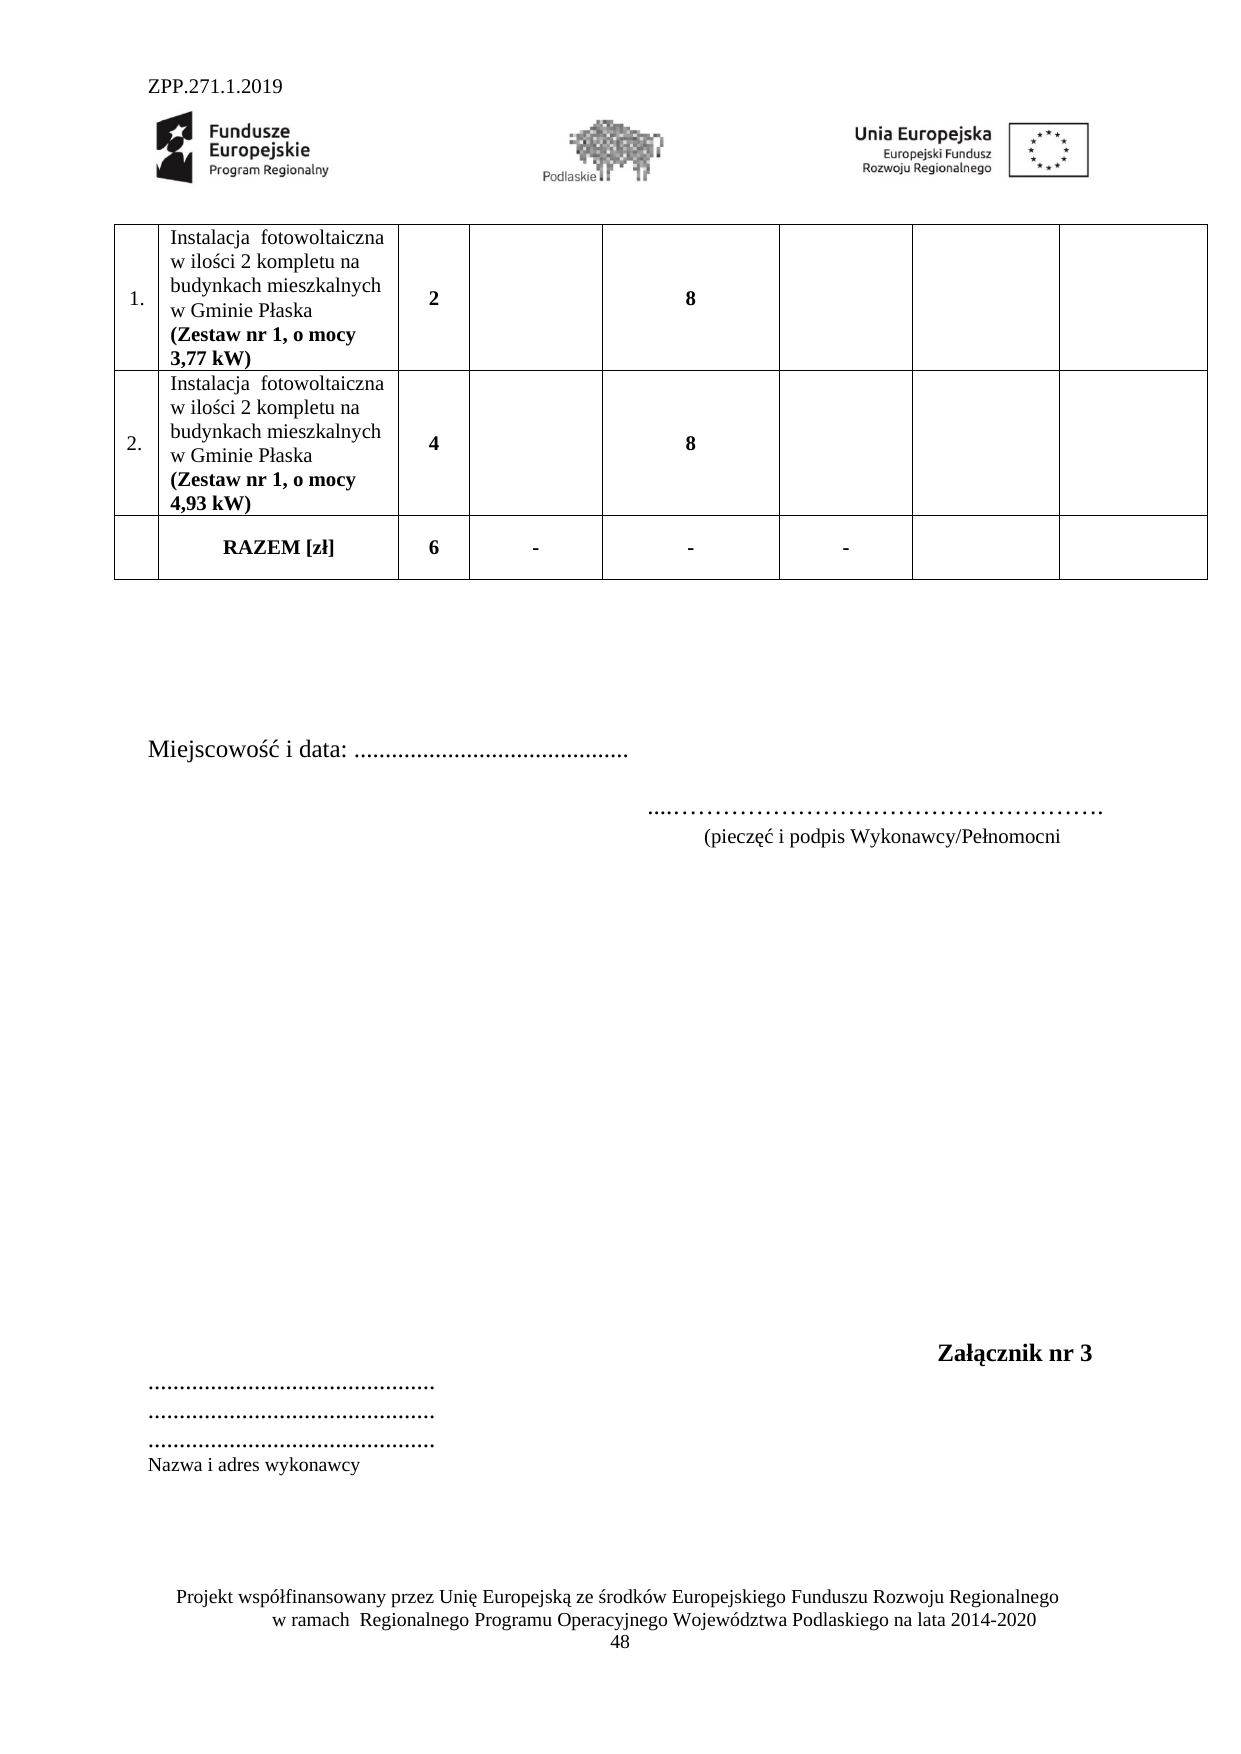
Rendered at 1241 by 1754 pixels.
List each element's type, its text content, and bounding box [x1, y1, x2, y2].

table_cell [780, 225, 912, 370]
table_cell [913, 516, 1059, 578]
table_cell - [603, 516, 779, 578]
table_cell [1060, 516, 1207, 578]
table_cell 8 [603, 225, 779, 370]
table_cell [780, 371, 912, 515]
text (pieczęć i podpis Wykonawcy/Pełnomocni [148, 820, 1092, 849]
table_cell Instalacja fotowoltaiczna w ilości 2 kompletu na budynkach mieszkalnych w Gminie Płaska (Zestaw nr 1, o mocy 4,93 kW) [159, 371, 398, 515]
table_cell 2. [115, 371, 158, 515]
table_cell [1060, 225, 1207, 370]
text Załącznik nr 3 [148, 1338, 1092, 1366]
table_cell 1. [115, 225, 158, 370]
table_cell [913, 225, 1059, 370]
table_cell 8 [603, 371, 779, 515]
table_cell [115, 516, 158, 578]
text .............................................. [148, 1366, 1092, 1395]
text .............................................. [148, 1424, 1092, 1453]
table_cell 2 [399, 225, 469, 370]
table_cell [1060, 371, 1207, 515]
table_cell Instalacja fotowoltaiczna w ilości 2 kompletu na budynkach mieszkalnych w Gminie Płaska (Zestaw nr 1, o mocy 3,77 kW) [159, 225, 398, 370]
table_cell [913, 371, 1059, 515]
text Nazwa i adres wykonawcy [148, 1453, 1092, 1476]
table_cell 4 [399, 371, 469, 515]
text .............................................. [148, 1395, 1092, 1424]
table_cell 6 [399, 516, 469, 578]
table_cell [470, 225, 602, 370]
text ....……………………………………………. [591, 791, 1137, 820]
table_cell RAZEM [zł] [159, 516, 398, 578]
table_cell [470, 371, 602, 515]
table_cell - [470, 516, 602, 578]
text Miejscowość i data: ............................................ [148, 734, 1092, 763]
table_cell - [780, 516, 912, 578]
